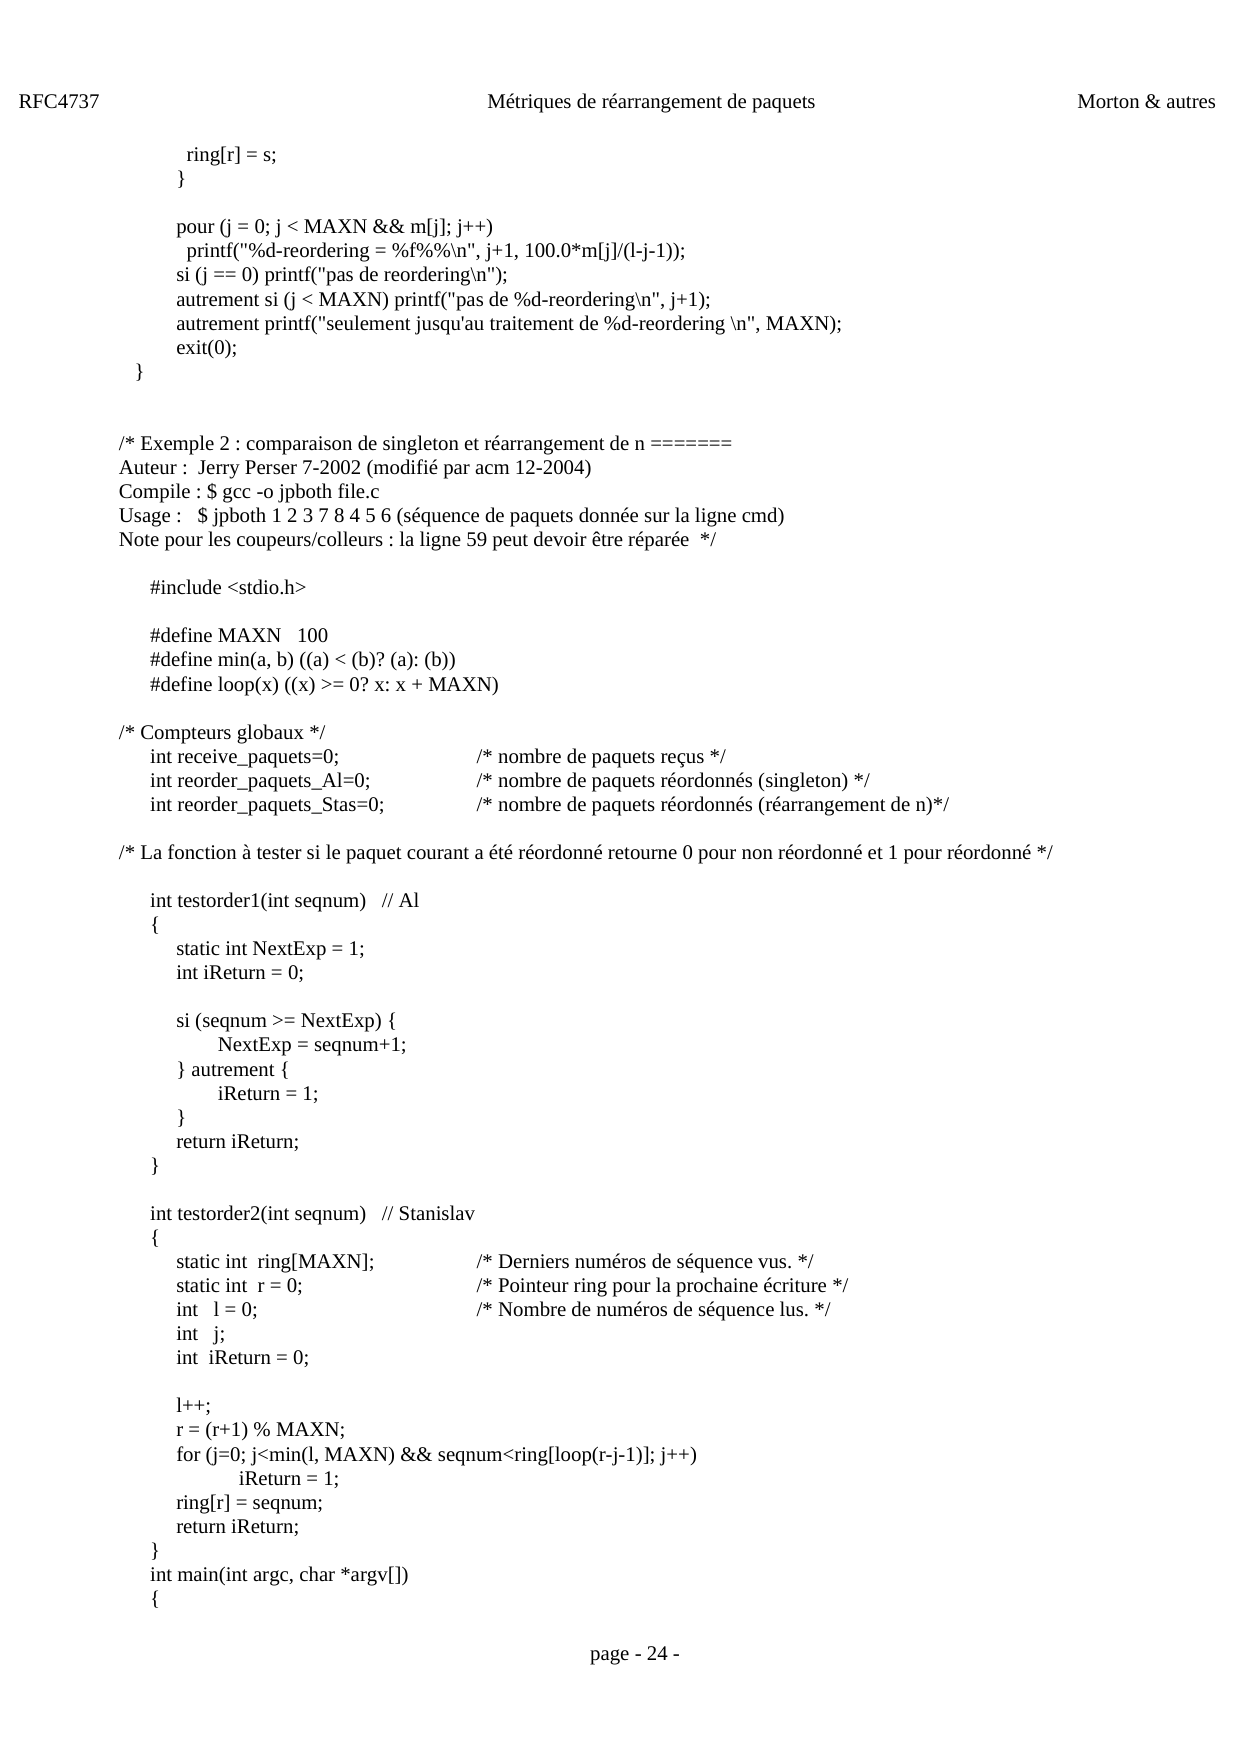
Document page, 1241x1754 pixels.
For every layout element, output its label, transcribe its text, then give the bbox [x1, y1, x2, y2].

text int reorder_paquets_Al=0; /* nombre de paquets réordonnés (singleton) */ [119, 768, 1151, 792]
text return iReturn; [119, 1129, 1151, 1153]
text int j; [119, 1321, 1151, 1345]
text for (j=0; j<min(l, MAXN) && seqnum<ring[loop(r-j-1)]; j++) [119, 1441, 1151, 1466]
text } [119, 359, 1151, 383]
text { [119, 1225, 1151, 1249]
text /* Compteurs globaux */ [119, 719, 1151, 744]
text Auteur : Jerry Perser 7-2002 (modifié par acm 12-2004) [119, 455, 1151, 479]
text int testorder1(int seqnum) // Al [119, 888, 1151, 912]
text autrement printf("seulement jusqu'au traitement de %d-reordering \n", MAXN); [119, 311, 1151, 334]
text } [119, 1104, 1151, 1129]
text } autrement { [119, 1056, 1151, 1081]
text pour (j = 0; j < MAXN && m[j]; j++) [119, 214, 1151, 238]
text return iReturn; [119, 1514, 1151, 1538]
text autrement si (j < MAXN) printf("pas de %d-reordering\n", j+1); [119, 286, 1151, 311]
text } [119, 1538, 1151, 1562]
text #define min(a, b) ((a) < (b)? (a): (b)) [119, 647, 1151, 671]
text si (j == 0) printf("pas de reordering\n"); [119, 262, 1151, 286]
text NextExp = seqnum+1; [119, 1032, 1151, 1056]
text r = (r+1) % MAXN; [119, 1417, 1151, 1441]
text Usage : $ jpboth 1 2 3 7 8 4 5 6 (séquence de paquets donnée sur la ligne cmd) [119, 503, 1151, 527]
text int main(int argc, char *argv[]) [119, 1562, 1151, 1586]
text int l = 0; /* Nombre de numéros de séquence lus. */ [119, 1297, 1151, 1321]
text { [119, 1586, 1151, 1610]
text iReturn = 1; [119, 1466, 1151, 1489]
text int iReturn = 0; [119, 960, 1151, 984]
text { [119, 912, 1151, 936]
text int reorder_paquets_Stas=0; /* nombre de paquets réordonnés (réarrangement de n)*/ [119, 792, 1151, 816]
text static int ring[MAXN]; /* Derniers numéros de séquence vus. */ [119, 1249, 1151, 1273]
text /* Exemple 2 : comparaison de singleton et réarrangement de n ======= [119, 431, 1151, 455]
text iReturn = 1; [119, 1081, 1151, 1104]
text printf("%d-reordering = %f%%\n", j+1, 100.0*m[j]/(l-j-1)); [119, 238, 1151, 262]
text ring[r] = seqnum; [119, 1489, 1151, 1514]
text si (seqnum >= NextExp) { [119, 1008, 1151, 1032]
text static int r = 0; /* Pointeur ring pour la prochaine écriture */ [119, 1273, 1151, 1297]
text static int NextExp = 1; [119, 936, 1151, 960]
text Note pour les coupeurs/colleurs : la ligne 59 peut devoir être réparée */ [119, 527, 1151, 551]
text #define loop(x) ((x) >= 0? x: x + MAXN) [119, 671, 1151, 696]
text int testorder2(int seqnum) // Stanislav [119, 1201, 1151, 1225]
text l++; [119, 1393, 1151, 1417]
text #include <stdio.h> [119, 575, 1151, 599]
text int iReturn = 0; [119, 1345, 1151, 1369]
text } [119, 166, 1151, 190]
text } [119, 1153, 1151, 1177]
text #define MAXN 100 [119, 623, 1151, 647]
text int receive_paquets=0; /* nombre de paquets reçus */ [119, 744, 1151, 768]
text ring[r] = s; [119, 142, 1151, 166]
text /* La fonction à tester si le paquet courant a été réordonné retourne 0 pour non réordonné et 1 pour réordonné */ [119, 840, 1151, 864]
text exit(0); [119, 334, 1151, 359]
text Compile : $ gcc -o jpboth file.c [119, 479, 1151, 503]
